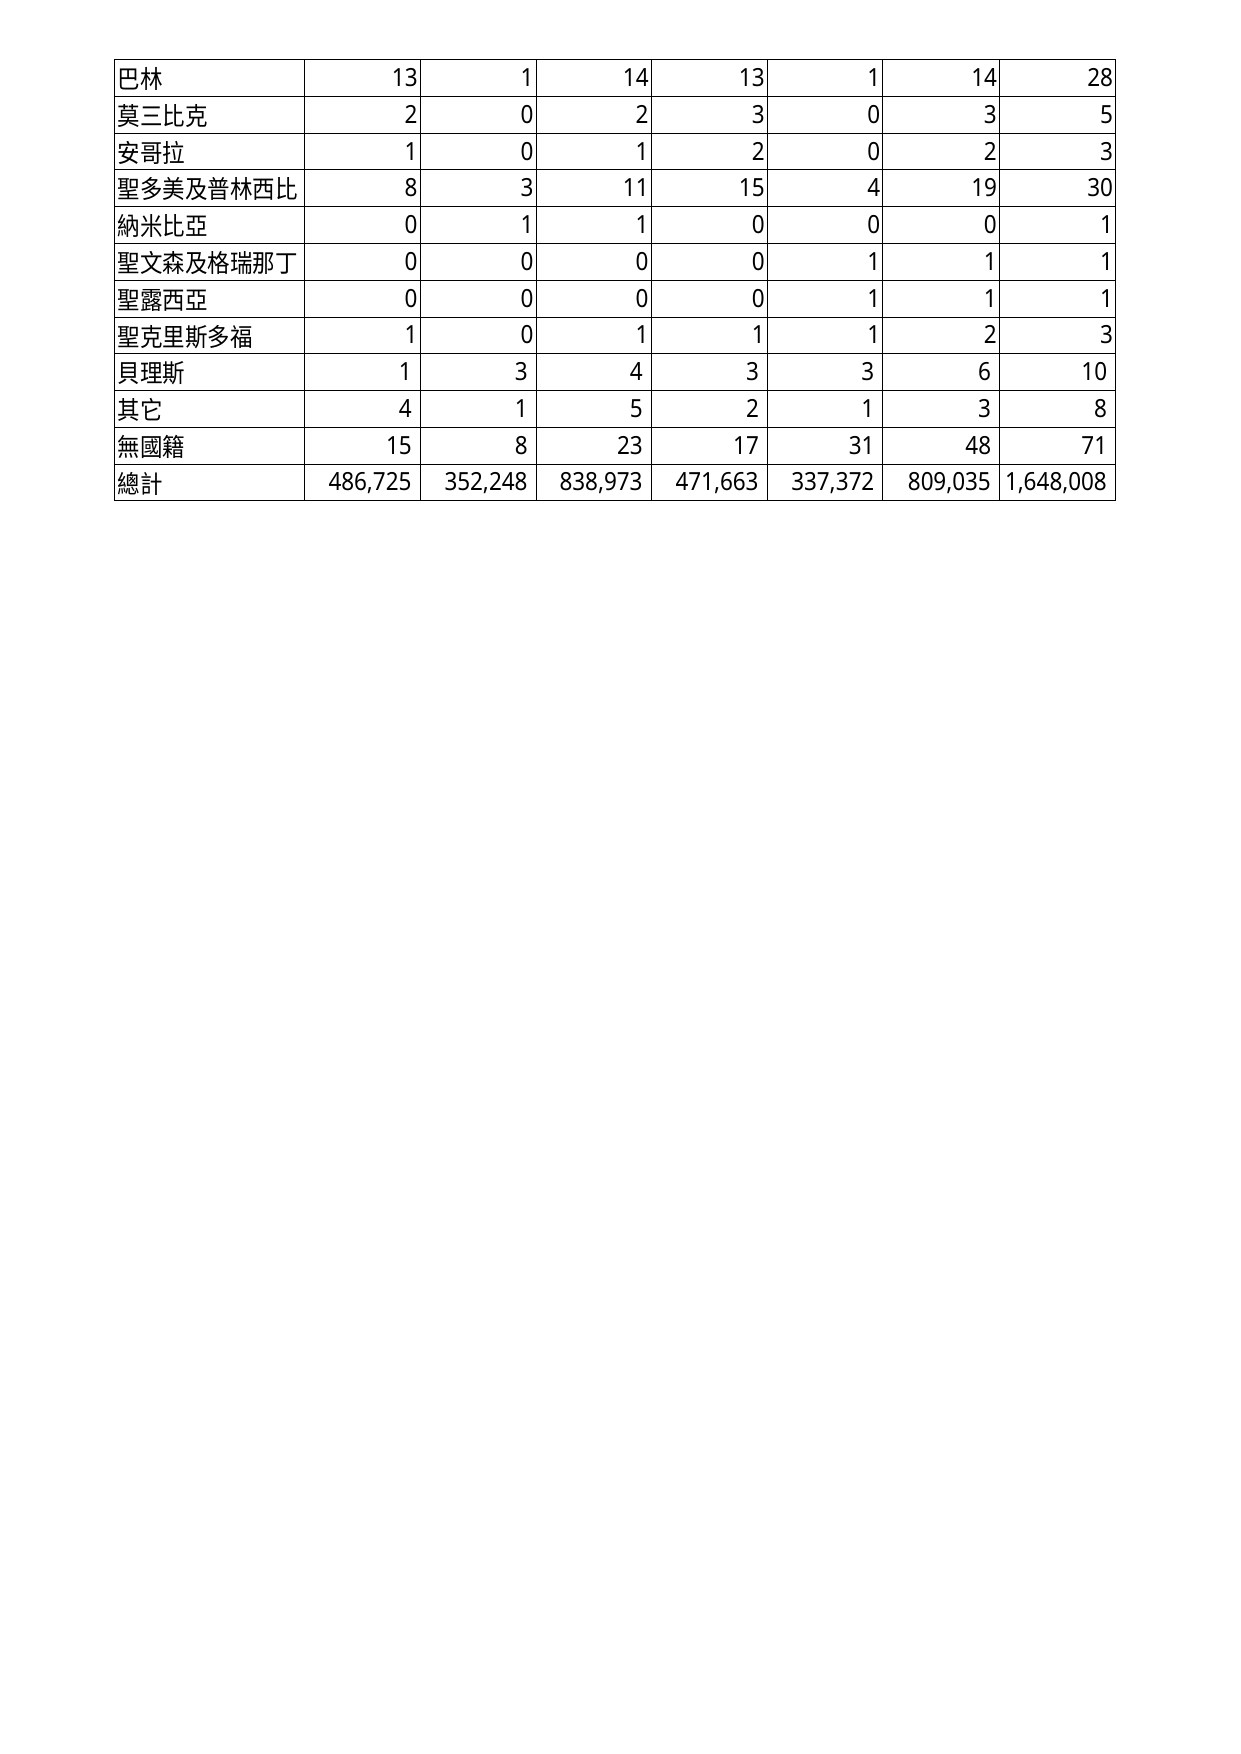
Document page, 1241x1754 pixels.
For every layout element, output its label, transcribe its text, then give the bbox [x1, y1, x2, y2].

table_cell 2 [652, 391, 767, 427]
table_cell 809,035 [883, 465, 999, 500]
table_cell 1 [421, 391, 536, 427]
table_cell 6 [883, 354, 999, 390]
table_cell 28 [1000, 60, 1115, 96]
table_cell 0 [305, 281, 420, 316]
table_cell 1 [768, 60, 882, 96]
table_cell 1 [305, 354, 420, 390]
table_cell 1 [305, 318, 420, 353]
table_cell 安哥拉 [115, 134, 304, 169]
table_cell 0 [421, 318, 536, 353]
table_cell 0 [421, 97, 536, 133]
table_cell 471,663 [652, 465, 767, 500]
table_cell 無國籍 [115, 428, 304, 463]
table_cell 23 [537, 428, 651, 463]
table_cell 聖克里斯多福 [115, 318, 304, 353]
table_cell 巴林 [115, 60, 304, 96]
table_cell 1 [768, 391, 882, 427]
table_cell 0 [537, 244, 651, 280]
table_cell 0 [421, 134, 536, 169]
table_cell 0 [652, 207, 767, 243]
table_cell 0 [883, 207, 999, 243]
table_cell 聖露西亞 [115, 281, 304, 316]
table_cell 19 [883, 170, 999, 206]
table_cell 1 [537, 134, 651, 169]
table_cell 337,372 [768, 465, 882, 500]
table_cell 2 [305, 97, 420, 133]
table_cell 1 [1000, 207, 1115, 243]
table_cell 3 [883, 391, 999, 427]
table_cell 0 [305, 207, 420, 243]
table_cell 13 [652, 60, 767, 96]
table_cell 1,648,008 [1000, 465, 1115, 500]
table_cell 4 [305, 391, 420, 427]
table_cell 0 [652, 244, 767, 280]
table_cell 1 [652, 318, 767, 353]
table_cell 0 [537, 281, 651, 316]
table_cell 11 [537, 170, 651, 206]
table_cell 15 [305, 428, 420, 463]
table_cell 1 [537, 318, 651, 353]
table_cell 30 [1000, 170, 1115, 206]
table_cell 3 [883, 97, 999, 133]
table_cell 其它 [115, 391, 304, 427]
table_cell 2 [537, 97, 651, 133]
table_cell 8 [1000, 391, 1115, 427]
table_cell 3 [421, 170, 536, 206]
table_cell 1 [883, 281, 999, 316]
table_cell 14 [537, 60, 651, 96]
table_cell 3 [652, 97, 767, 133]
table_cell 聖多美及普林西比 [115, 170, 304, 206]
table_cell 0 [768, 97, 882, 133]
table_cell 1 [537, 207, 651, 243]
table_cell 0 [421, 244, 536, 280]
table_cell 3 [1000, 318, 1115, 353]
table_cell 1 [768, 281, 882, 316]
table_cell 71 [1000, 428, 1115, 463]
table_cell 10 [1000, 354, 1115, 390]
table_cell 莫三比克 [115, 97, 304, 133]
table_cell 2 [652, 134, 767, 169]
table_cell 48 [883, 428, 999, 463]
table_cell 4 [537, 354, 651, 390]
table_cell 0 [768, 134, 882, 169]
table_cell 5 [1000, 97, 1115, 133]
table_cell 總計 [115, 465, 304, 500]
table_cell 838,973 [537, 465, 651, 500]
table_cell 13 [305, 60, 420, 96]
table_cell 4 [768, 170, 882, 206]
table_cell 2 [883, 318, 999, 353]
table_cell 8 [421, 428, 536, 463]
table_cell 納米比亞 [115, 207, 304, 243]
table_cell 3 [652, 354, 767, 390]
table_cell 1 [421, 60, 536, 96]
table_cell 1 [768, 244, 882, 280]
table_cell 0 [768, 207, 882, 243]
table_cell 聖文森及格瑞那丁 [115, 244, 304, 280]
table_cell 0 [421, 281, 536, 316]
table_cell 14 [883, 60, 999, 96]
table_cell 1 [1000, 244, 1115, 280]
table_cell 0 [305, 244, 420, 280]
table_cell 3 [1000, 134, 1115, 169]
table_cell 8 [305, 170, 420, 206]
table_cell 0 [652, 281, 767, 316]
table_cell 1 [305, 134, 420, 169]
table_cell 2 [883, 134, 999, 169]
table_cell 31 [768, 428, 882, 463]
table_cell 486,725 [305, 465, 420, 500]
table_cell 貝理斯 [115, 354, 304, 390]
table_cell 352,248 [421, 465, 536, 500]
table_cell 3 [768, 354, 882, 390]
table_cell 1 [421, 207, 536, 243]
table_cell 15 [652, 170, 767, 206]
table_cell 5 [537, 391, 651, 427]
table_cell 1 [883, 244, 999, 280]
table_cell 1 [768, 318, 882, 353]
table_cell 17 [652, 428, 767, 463]
table_cell 1 [1000, 281, 1115, 316]
table_cell 3 [421, 354, 536, 390]
